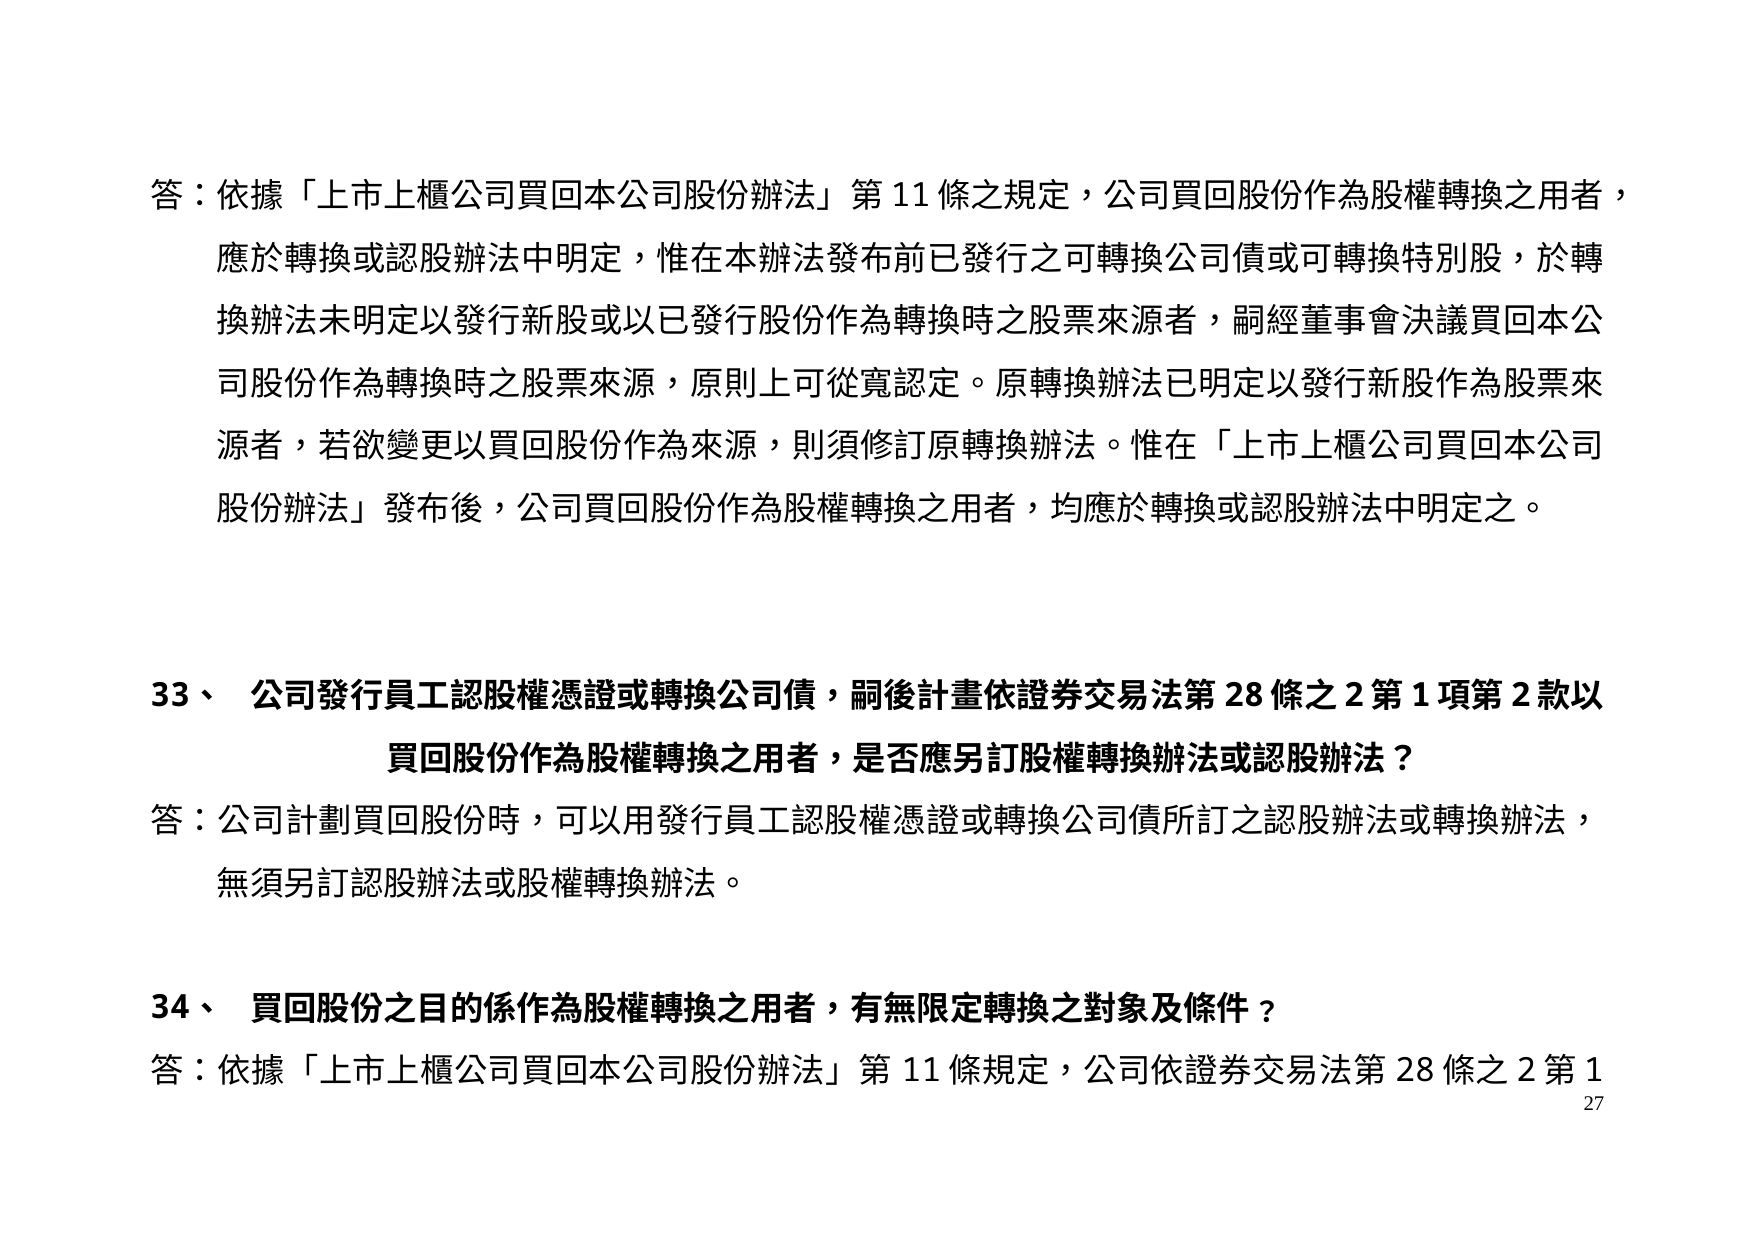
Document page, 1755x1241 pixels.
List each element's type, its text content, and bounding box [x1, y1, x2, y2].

list 公司發行員工認股權憑證或轉換公司債，嗣後計畫依證券交易法第28條之2第1項第2款以買回股份作為股權轉換之用者，是否應另訂股權轉換辦法或認股辦法？ [150, 651, 1604, 776]
text 答：公司計劃買回股份時，可以用發行員工認股權憑證或轉換公司債所訂之認股辦法或轉換辦法，無須另訂認股辦法或股權轉換辦法。 [150, 776, 1604, 901]
text 答：依據「上市上櫃公司買回本公司股份辦法」第11條之規定，公司買回股份作為股權轉換之用者，應於轉換或認股辦法中明定，惟在本辦法發布前已發行之可轉換公司債或可轉換特別股，於轉換辦法未明定以發行新股或以已發行股份作為轉換時之股票來源者，嗣經董事會決議買回本公司股份作為轉換時之股票來源，原則上可從寬認定。原轉換辦法已明定以發行新股作為股票來源者，若欲變更以買回股份作為來源，則須修訂原轉換辦法。惟在「上市上櫃公司買回本公司股份辦法」發布後，公司買回股份作為股權轉換之用者，均應於轉換或認股辦法中明定之。 [150, 151, 1604, 526]
text 答：依據「上市上櫃公司買回本公司股份辦法」第11條規定，公司依證券交易法第28條之2第1 [150, 1026, 1604, 1089]
list 買回股份之目的係作為股權轉換之用者，有無限定轉換之對象及條件﹖ [150, 964, 1604, 1026]
